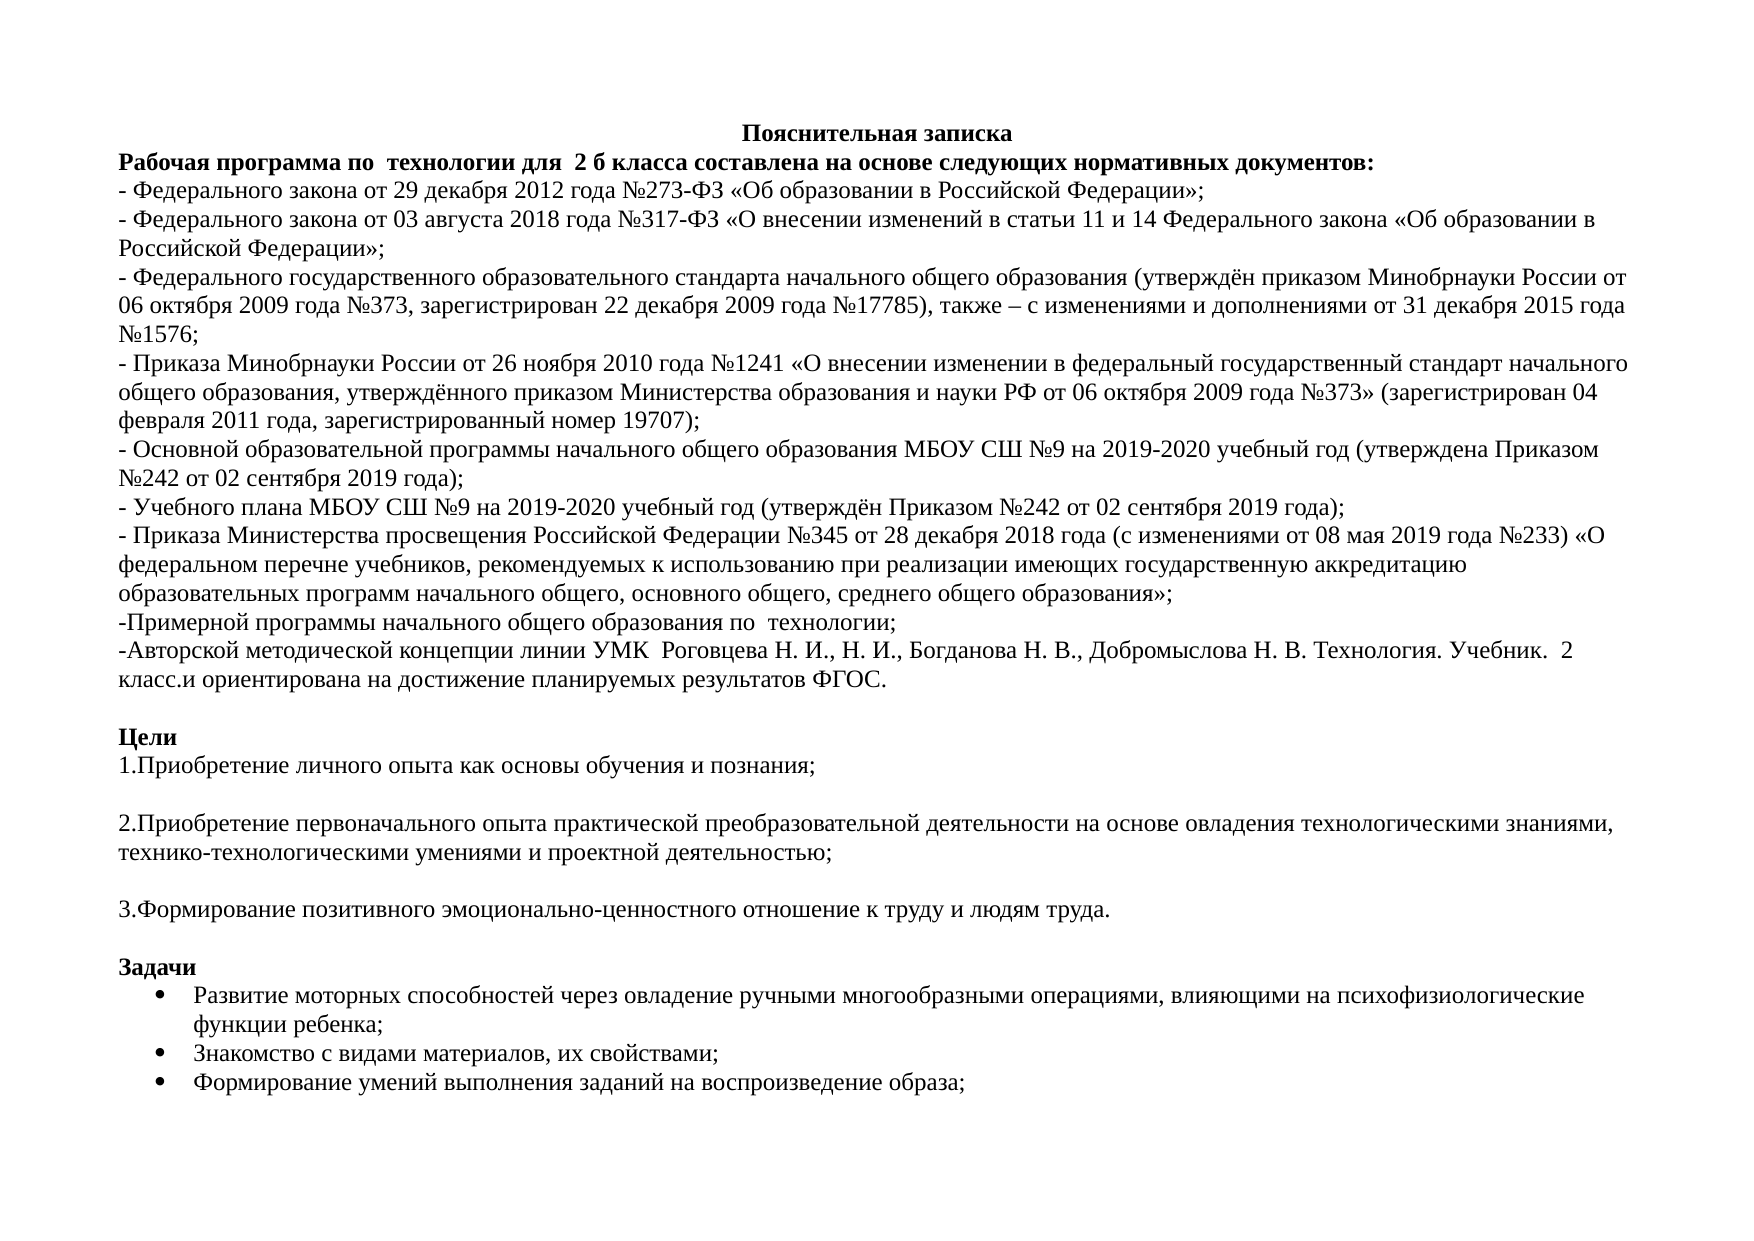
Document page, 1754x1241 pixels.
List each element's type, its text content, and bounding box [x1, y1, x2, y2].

list Развитие моторных способностей через овладение ручными многообразными операциями, влияющими на психофизиологические функции ребенка; [156, 981, 1636, 1038]
text 2.Приобретение первоначального опыта практической преобразовательной деятельности на основе овладения технологическими знаниями, технико-технологическими умениями и проектной деятельностью; [118, 808, 1636, 866]
text Цели [118, 722, 1636, 751]
text - Федерального закона от 29 декабря 2012 года №273-ФЗ «Об образовании в Российской Федерации»; [118, 176, 1636, 204]
text Рабочая программа по технологии для 2 б класса составлена на основе следующих нормативных документов: [118, 147, 1636, 176]
text Задачи [118, 952, 1636, 981]
text - Приказа Минобрнауки России от 26 ноября 2010 года №1241 «О внесении изменении в федеральный государственный стандарт начального общего образования, утверждённого приказом Министерства образования и науки РФ от 06 октября 2009 года №373» (зарегистрирован 04 февраля 2011 года, зарегистрированный номер 19707); [118, 348, 1636, 434]
text - Учебного плана МБОУ СШ №9 на 2019-2020 учебный год (утверждён Приказом №242 от 02 сентября 2019 года); [118, 492, 1636, 521]
text 1.Приобретение личного опыта как основы обучения и познания; [118, 751, 1636, 779]
text -Примерной программы начального общего образования по технологии; [118, 607, 1636, 636]
text - Федерального государственного образовательного стандарта начального общего образования (утверждён приказом Минобрнауки России от 06 октября 2009 года №373, зарегистрирован 22 декабря 2009 года №17785), также – с изменениями и дополнениями от 31 декабря 2015 года №1576; [118, 262, 1636, 348]
text -Авторской методической концепции линии УМК Роговцева Н. И., Н. И., Богданова Н. В., Добромыслова Н. В. Технология. Учебник. 2 класс.и ориентирована на достижение планируемых результатов ФГОС. [118, 636, 1636, 693]
list Формирование умений выполнения заданий на воспроизведение образа; [156, 1067, 1636, 1096]
text - Приказа Министерства просвещения Российской Федерации №345 от 28 декабря 2018 года (с изменениями от 08 мая 2019 года №233) «О федеральном перечне учебников, рекомендуемых к использованию при реализации имеющих государственную аккредитацию образовательных программ начального общего, основного общего, среднего общего образования»; [118, 521, 1636, 607]
text Пояснительная записка [118, 118, 1636, 147]
text - Основной образовательной программы начального общего образования МБОУ СШ №9 на 2019-2020 учебный год (утверждена Приказом №242 от 02 сентября 2019 года); [118, 434, 1636, 492]
text 3.Формирование позитивного эмоционально-ценностного отношение к труду и людям труда. [118, 894, 1636, 923]
list Знакомство с видами материалов, их свойствами; [156, 1038, 1636, 1067]
text - Федерального закона от 03 августа 2018 года №317-ФЗ «О внесении изменений в статьи 11 и 14 Федерального закона «Об образовании в Российской Федерации»; [118, 204, 1636, 262]
